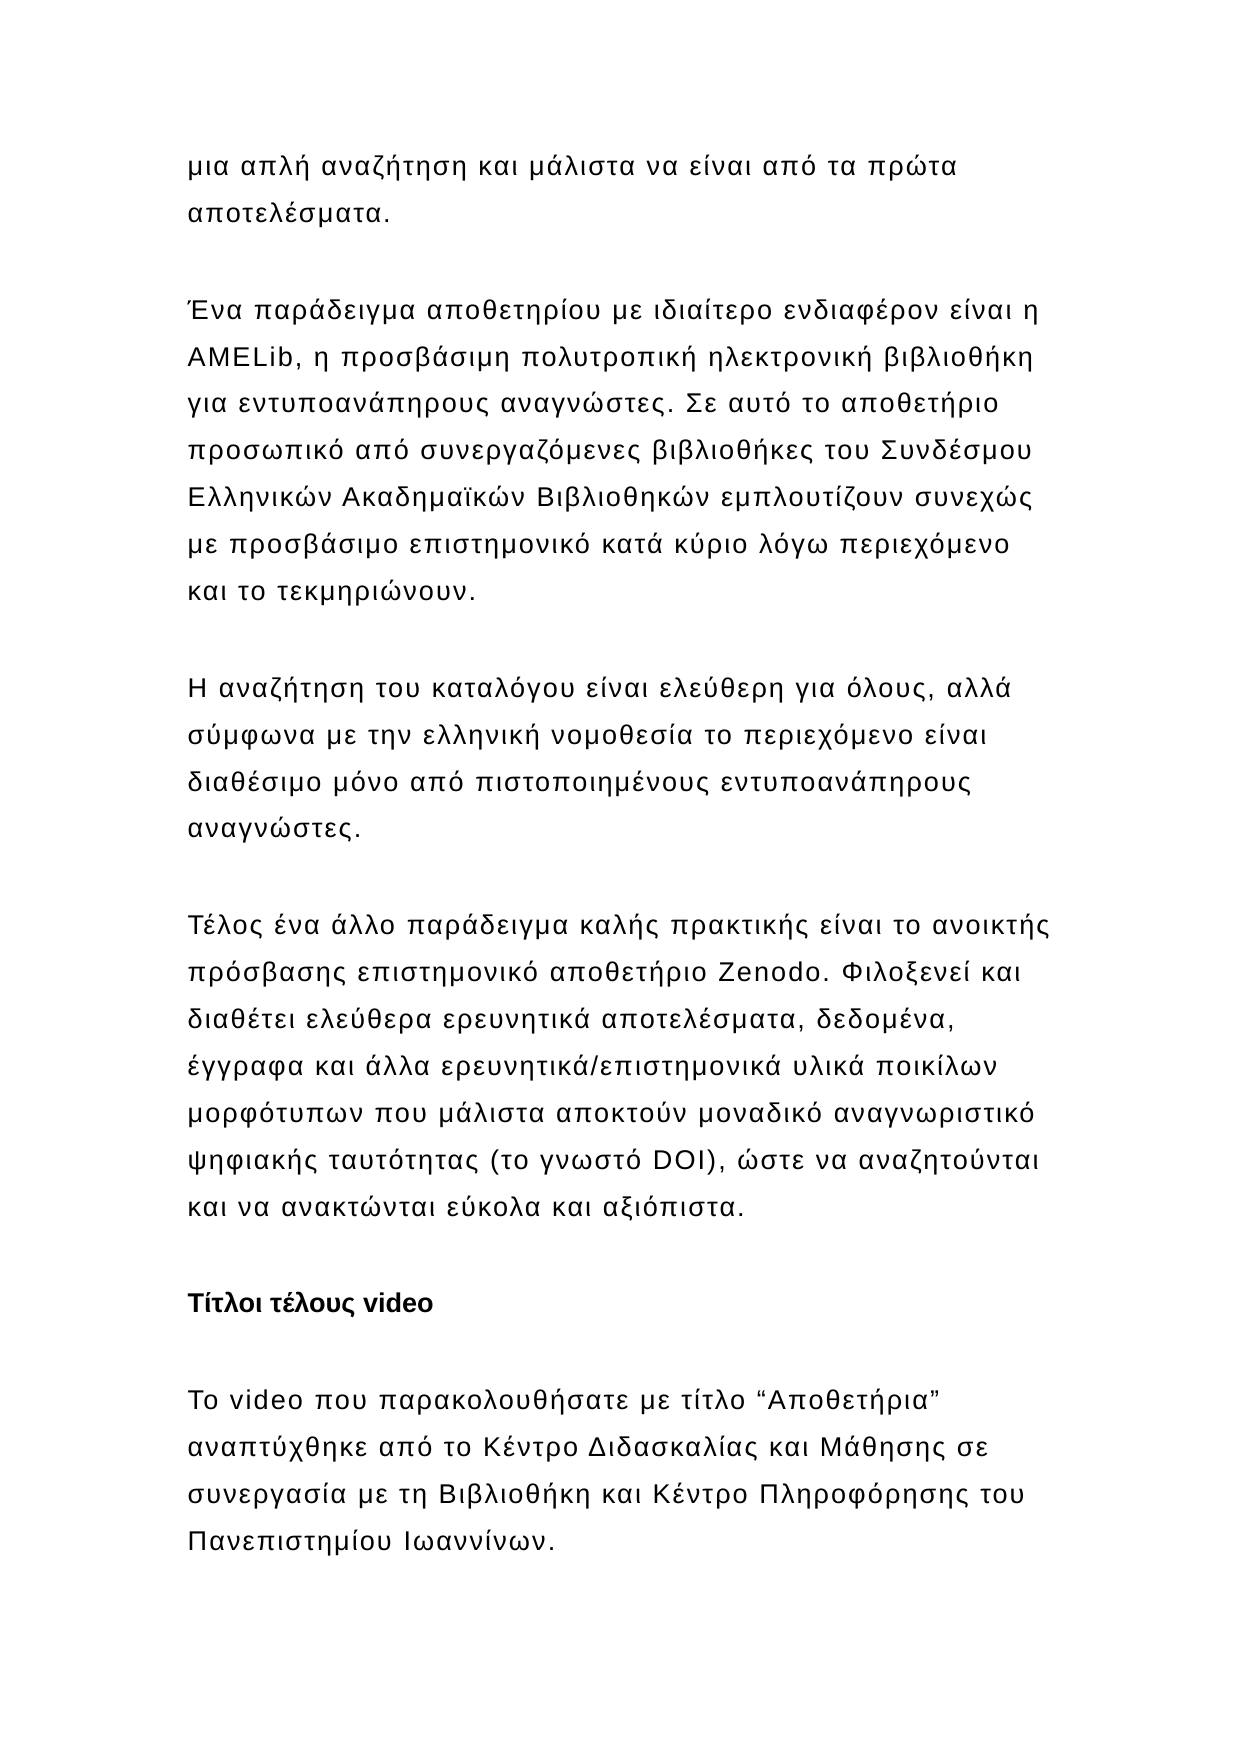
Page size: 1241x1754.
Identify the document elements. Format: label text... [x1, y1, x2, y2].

text Τέλος ένα άλλο παράδειγμα καλής πρακτικής είναι το ανοικτής πρόσβασης επιστημονικό αποθετήριο Zenodo. Φιλοξενεί και διαθέτει ελεύθερα ερευνητικά αποτελέσματα, δεδομένα, έγγραφα και άλλα ερευνητικά/επιστημονικά υλικά ποικίλων μορφότυπων που μάλιστα αποκτούν μοναδικό αναγνωριστικό ψηφιακής ταυτότητας (το γνωστό DOI), ώστε να αναζητούνται και να ανακτώνται εύκολα και αξιόπιστα. [187, 909, 1053, 1222]
text μια απλή αναζήτηση και μάλιστα να είναι από τα πρώτα αποτελέσματα. [187, 150, 1053, 228]
subtitle Τίτλοι τέλους video [187, 1287, 1053, 1319]
text Το video που παρακολουθήσατε με τίτλο “Αποθετήρια” αναπτύχθηκε από το Κέντρο Διδασκαλίας και Μάθησης σε συνεργασία με τη Βιβλιοθήκη και Κέντρο Πληροφόρησης του Πανεπιστημίου Ιωαννίνων. [187, 1384, 1053, 1556]
text Η αναζήτηση του καταλόγου είναι ελεύθερη για όλους, αλλά σύμφωνα με την ελληνική νομοθεσία το περιεχόμενο είναι διαθέσιμο μόνο από πιστοποιημένους εντυποανάπηρους αναγνώστες. [187, 672, 1053, 844]
text Ένα παράδειγμα αποθετηρίου με ιδιαίτερο ενδιαφέρον είναι η AMELib, η προσβάσιμη πολυτροπική ηλεκτρονική βιβλιοθήκη για εντυποανάπηρους αναγνώστες. Σε αυτό το αποθετήριο προσωπικό από συνεργαζόμενες βιβλιοθήκες του Συνδέσμου Ελληνικών Ακαδημαϊκών Βιβλιοθηκών εμπλουτίζουν συνεχώς με προσβάσιμο επιστημονικό κατά κύριο λόγω περιεχόμενο και το τεκμηριώνουν. [187, 294, 1053, 606]
